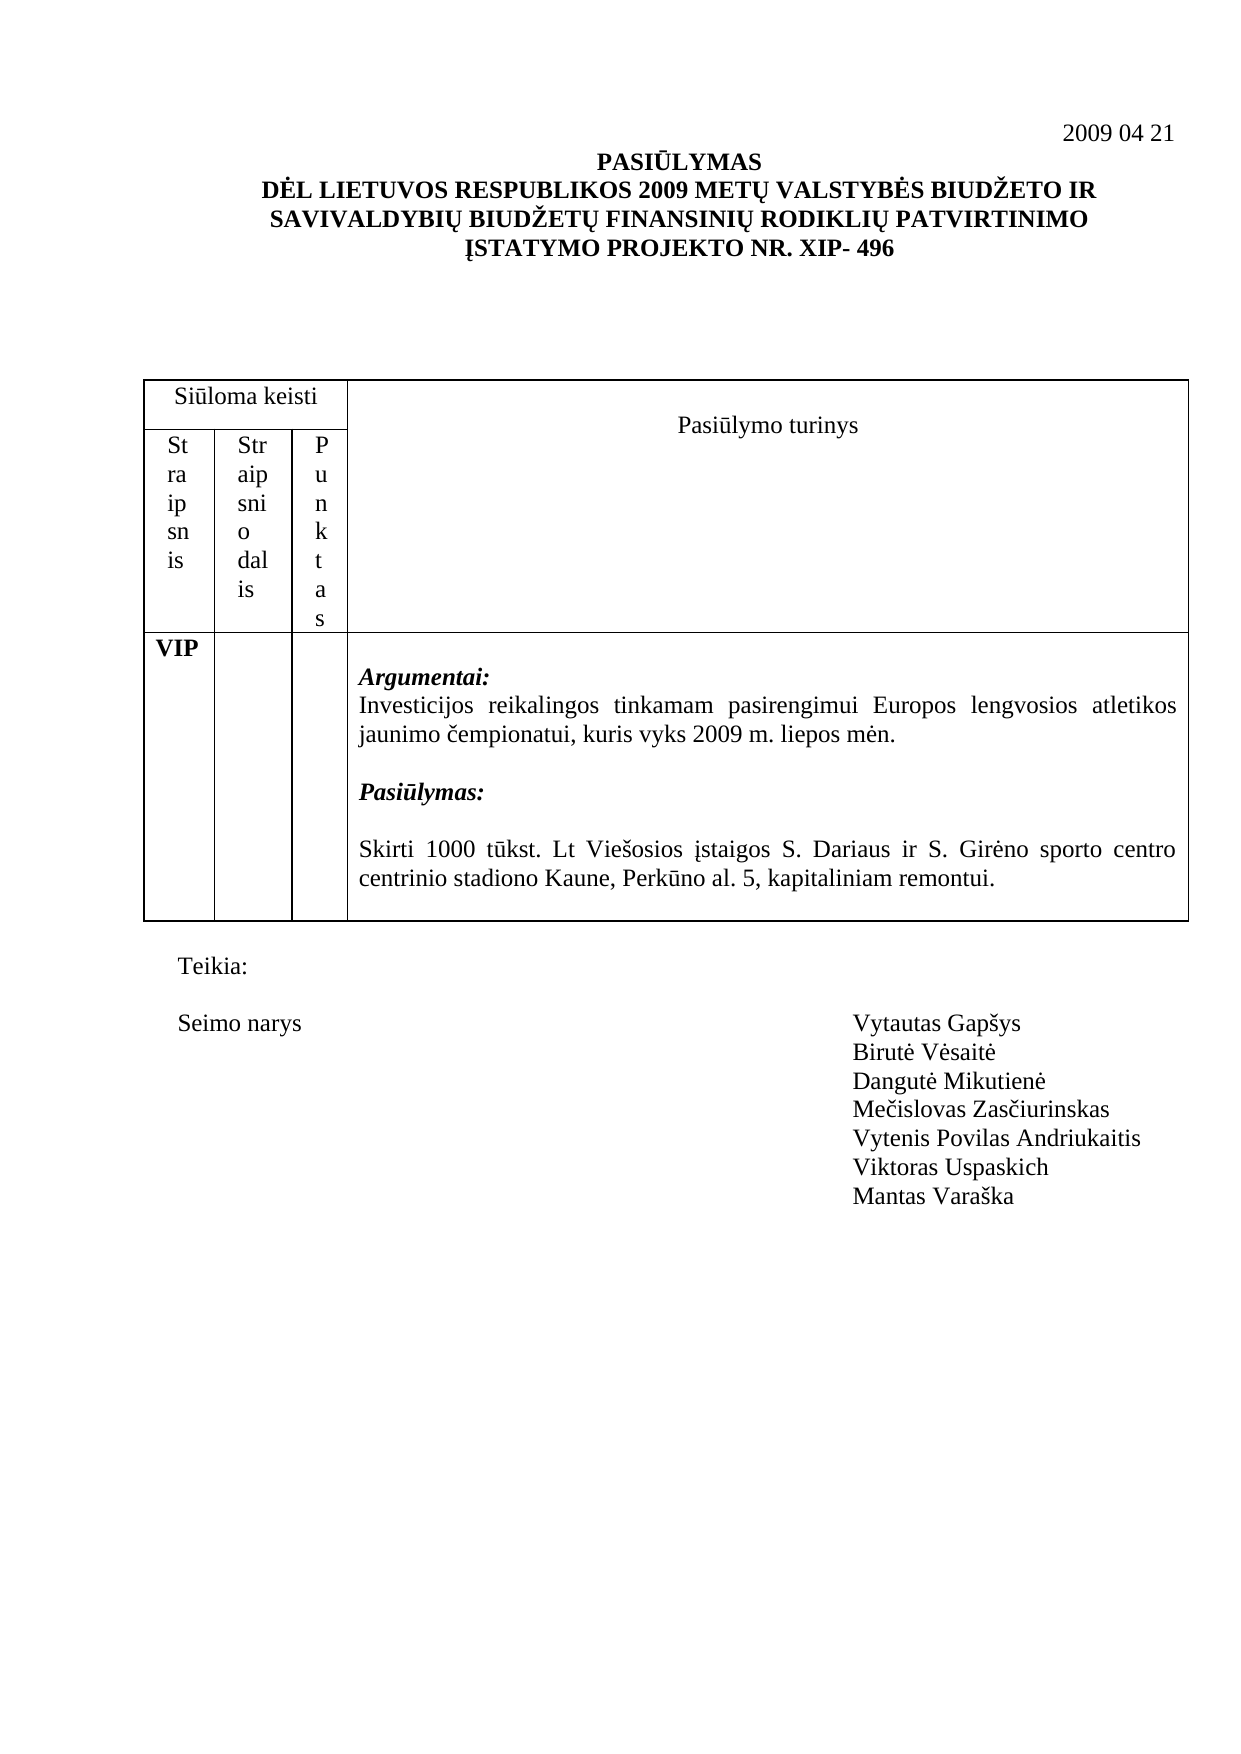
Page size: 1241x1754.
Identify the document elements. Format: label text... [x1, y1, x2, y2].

text DĖL LIETUVOS RESPUBLIKOS 2009 METŲ VALSTYBĖS BIUDŽETO IR SAVIVALDYBIŲ BIUDŽETŲ FINANSINIŲ RODIKLIŲ PATVIRTINIMO [177, 176, 1181, 233]
text 2009 04 21 [177, 118, 1181, 147]
text Mečislovas Zasčiurinskas [177, 1094, 1181, 1123]
text Dangutė Mikutienė [177, 1066, 1181, 1094]
table_cell Straipsnis [145, 430, 214, 631]
text ĮSTATYMO PROJEKTO Nr. XIP- 496 [177, 233, 1181, 262]
table_cell Straipsnio dalis [215, 430, 291, 631]
table_header Siūloma keisti [145, 381, 347, 428]
text Birutė Vėsaitė [177, 1037, 1181, 1066]
table_cell [293, 633, 347, 920]
table_cell Punktas [293, 430, 347, 631]
text Viktoras Uspaskich [177, 1152, 1181, 1181]
text Seimo narys Vytautas Gapšys [177, 1008, 1181, 1037]
table_header Pasiūlymo turinys [348, 381, 1188, 631]
table_cell VIP [145, 633, 214, 920]
text Teikia: [177, 951, 1181, 979]
text PASIŪLYMAS [177, 147, 1181, 176]
text Mantas Varaška [177, 1181, 1181, 1209]
table_cell [215, 633, 291, 920]
text Vytenis Povilas Andriukaitis [177, 1123, 1181, 1152]
table_cell Argumentai: Investicijos reikalingos tinkamam pasirengimui Europos lengvosios atletikos jaunimo čempionatui, kuris vyks 2009 m. liepos mėn. Pasiūlymas: Skirti 1000 tūkst. Lt Viešosios įstaigos S. Dariaus ir S. Girėno sporto centro centrinio stadiono Kaune, Perkūno al. 5, kapitaliniam remontui. [348, 633, 1188, 920]
